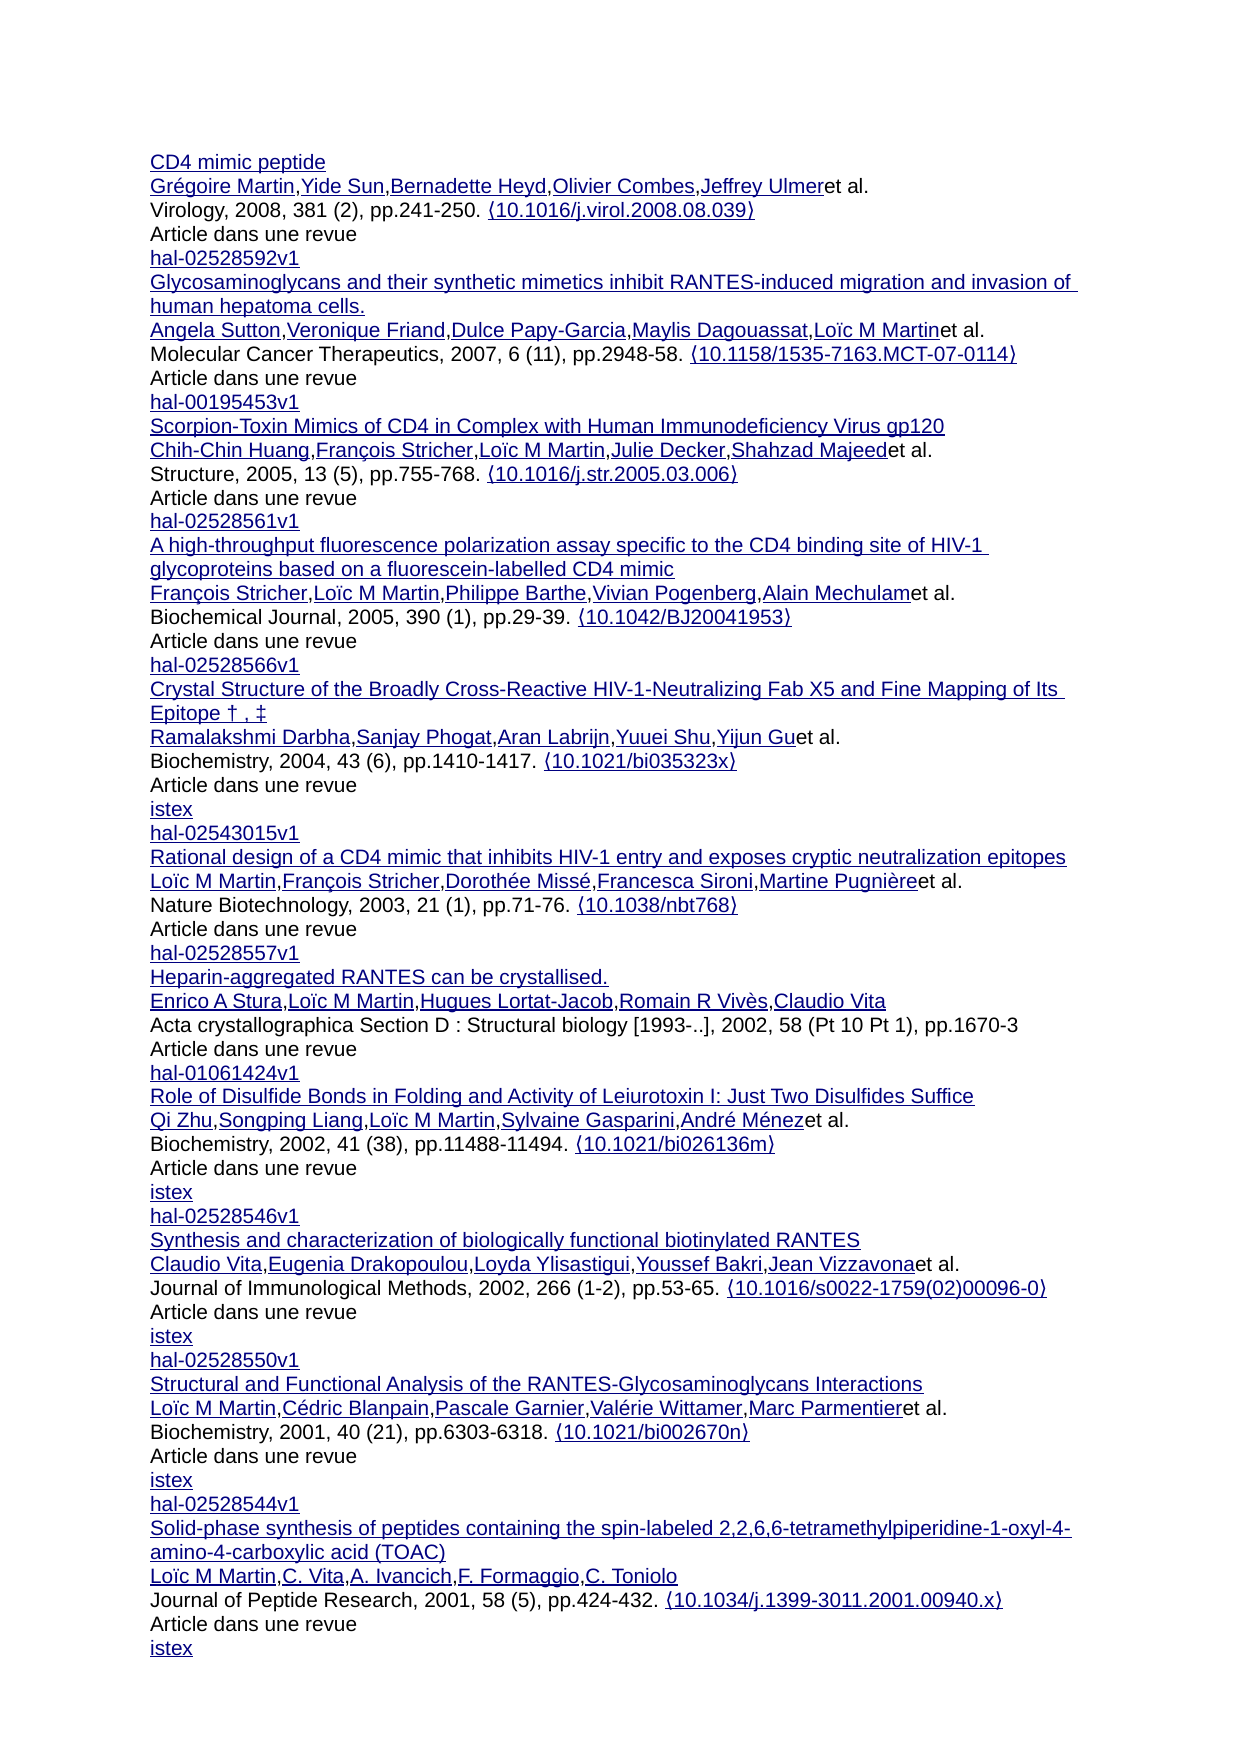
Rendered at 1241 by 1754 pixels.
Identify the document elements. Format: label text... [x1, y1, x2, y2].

table_cell Crystal Structure of the Broadly Cross-Reactive HIV-1-Neutralizing Fab X5 and Fine Mapping of Its Epitope † , ‡ Ramalakshmi Darbha,Sanjay Phogat,Aran Labrijn,Yuuei Shu,Yijun Guet al. Biochemistry, 2004, 43 (6), pp.1410-1417. ⟨10.1021/bi035323x⟩ Article dans une revue istex hal-02543015v1 [150, 677, 1090, 845]
table_cell Rational design of a CD4 mimic that inhibits HIV-1 entry and exposes cryptic neutralization epitopes Loïc M Martin,François Stricher,Dorothée Missé,Francesca Sironi,Martine Pugnièreet al. Nature Biotechnology, 2003, 21 (1), pp.71-76. ⟨10.1038/nbt768⟩ Article dans une revue hal-02528557v1 [150, 845, 1090, 964]
table_cell Synthesis and characterization of biologically functional biotinylated RANTES Claudio Vita,Eugenia Drakopoulou,Loyda Ylisastigui,Youssef Bakri,Jean Vizzavonaet al. Journal of Immunological Methods, 2002, 266 (1-2), pp.53-65. ⟨10.1016/s0022-1759(02)00096-0⟩ Article dans une revue istex hal-02528550v1 [150, 1228, 1090, 1372]
table_cell Heparin-aggregated RANTES can be crystallised. Enrico A Stura,Loïc M Martin,Hugues Lortat-Jacob,Romain R Vivès,Claudio Vita Acta crystallographica Section D : Structural biology [1993-..], 2002, 58 (Pt 10 Pt 1), pp.1670-3 Article dans une revue hal-01061424v1 [150, 965, 1090, 1084]
table_cell Solid-phase synthesis of peptides containing the spin-labeled 2,2,6,6-tetramethylpiperidine-1-oxyl-4-amino-4-carboxylic acid (TOAC) Loïc M Martin,C. Vita,A. Ivancich,F. Formaggio,C. Toniolo Journal of Peptide Research, 2001, 58 (5), pp.424-432. ⟨10.1034/j.1399-3011.2001.00940.x⟩ Article dans une revue istex [150, 1516, 1090, 1659]
table_cell Structural and Functional Analysis of the RANTES-Glycosaminoglycans Interactions Loïc M Martin,Cédric Blanpain,Pascale Garnier,Valérie Wittamer,Marc Parmentieret al. Biochemistry, 2001, 40 (21), pp.6303-6318. ⟨10.1021/bi002670n⟩ Article dans une revue istex hal-02528544v1 [150, 1372, 1090, 1516]
table_cell CD4 mimic peptide Grégoire Martin,Yide Sun,Bernadette Heyd,Olivier Combes,Jeffrey Ulmeret al. Virology, 2008, 381 (2), pp.241-250. ⟨10.1016/j.virol.2008.08.039⟩ Article dans une revue hal-02528592v1 [150, 150, 1090, 270]
table_cell Role of Disulfide Bonds in Folding and Activity of Leiurotoxin I: Just Two Disulfides Suffice Qi Zhu,Songping Liang,Loïc M Martin,Sylvaine Gasparini,André Ménezet al. Biochemistry, 2002, 41 (38), pp.11488-11494. ⟨10.1021/bi026136m⟩ Article dans une revue istex hal-02528546v1 [150, 1084, 1090, 1228]
table_cell Scorpion-Toxin Mimics of CD4 in Complex with Human Immunodeficiency Virus gp120 Chih-Chin Huang,François Stricher,Loïc M Martin,Julie Decker,Shahzad Majeedet al. Structure, 2005, 13 (5), pp.755-768. ⟨10.1016/j.str.2005.03.006⟩ Article dans une revue hal-02528561v1 [150, 414, 1090, 533]
table_cell A high-throughput fluorescence polarization assay specific to the CD4 binding site of HIV-1 glycoproteins based on a fluorescein-labelled CD4 mimic François Stricher,Loïc M Martin,Philippe Barthe,Vivian Pogenberg,Alain Mechulamet al. Biochemical Journal, 2005, 390 (1), pp.29-39. ⟨10.1042/BJ20041953⟩ Article dans une revue hal-02528566v1 [150, 533, 1090, 677]
table_cell Glycosaminoglycans and their synthetic mimetics inhibit RANTES-induced migration and invasion of human hepatoma cells. Angela Sutton,Veronique Friand,Dulce Papy-Garcia,Maylis Dagouassat,Loïc M Martinet al. Molecular Cancer Therapeutics, 2007, 6 (11), pp.2948-58. ⟨10.1158/1535-7163.MCT-07-0114⟩ Article dans une revue hal-00195453v1 [150, 270, 1090, 413]
